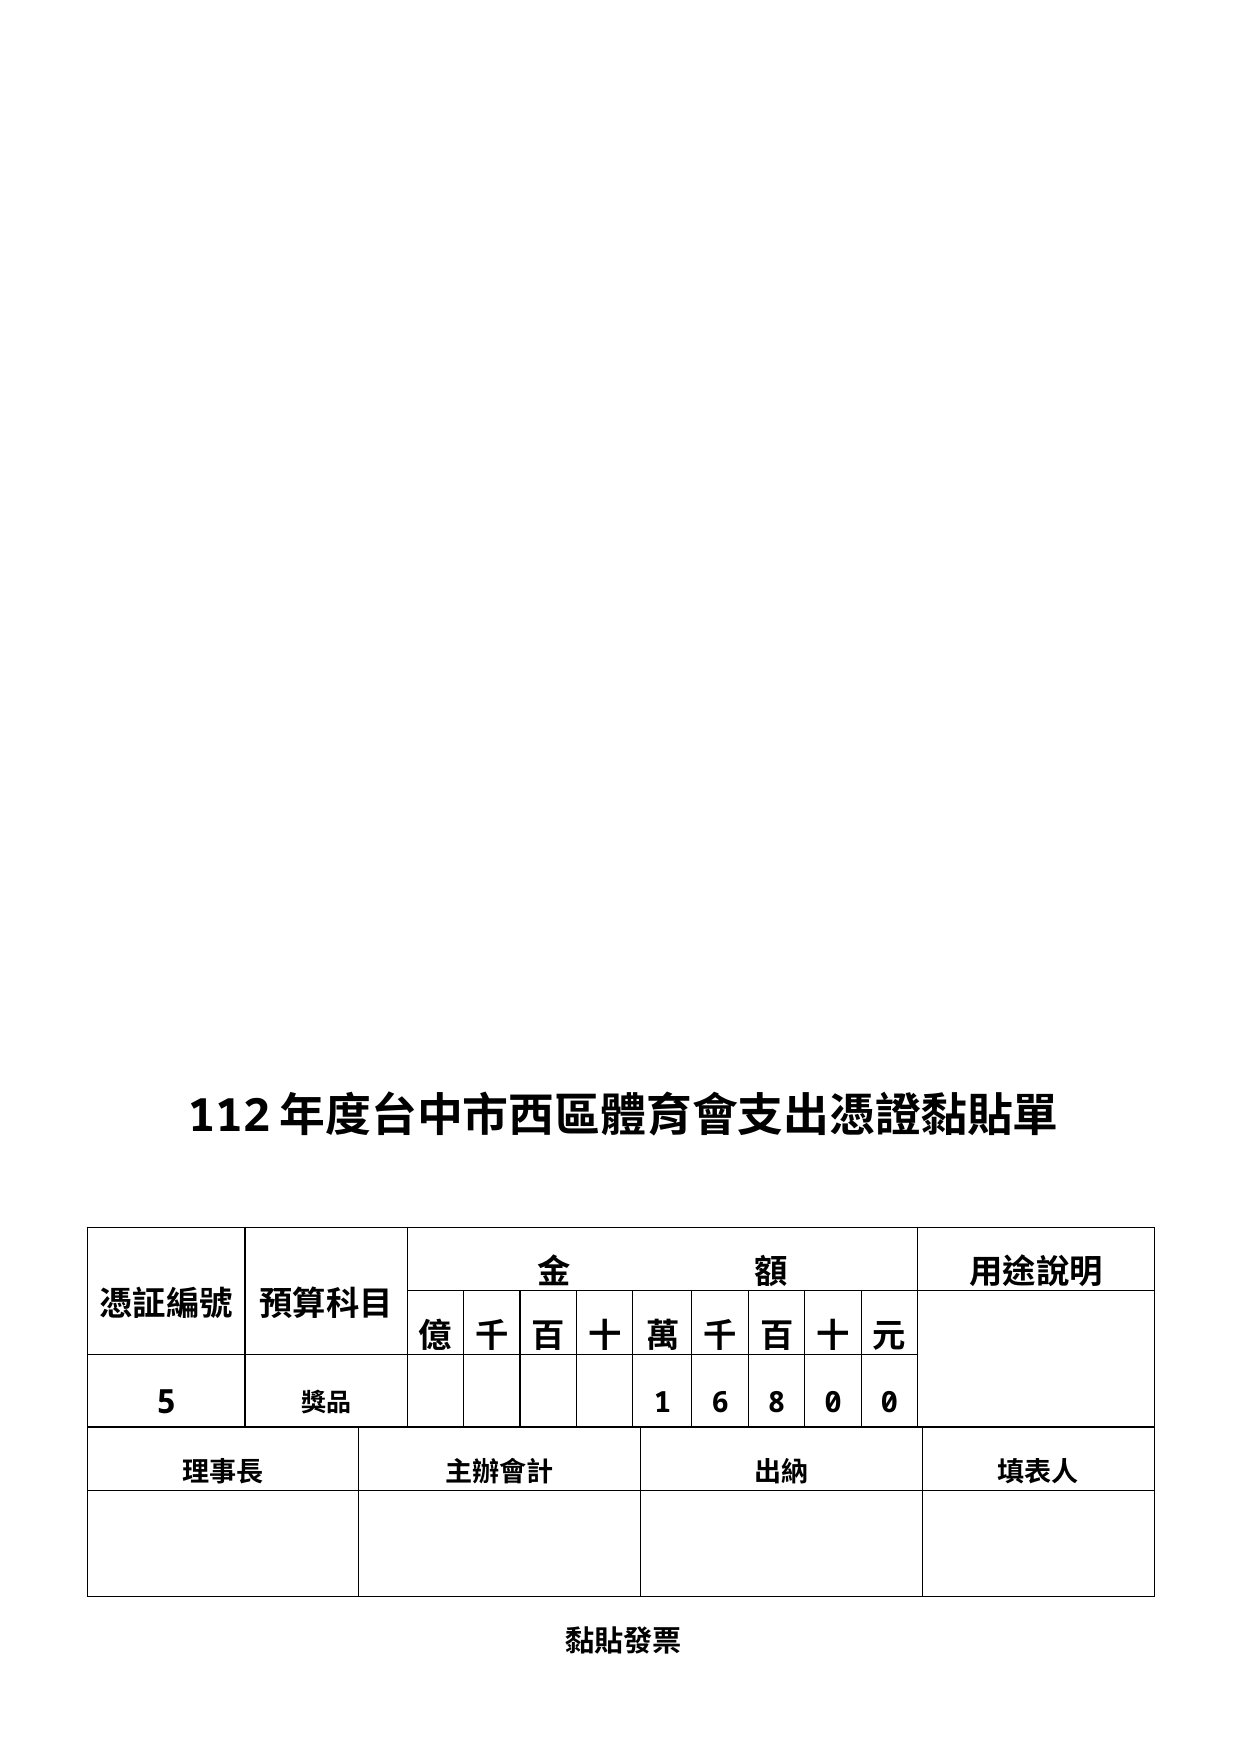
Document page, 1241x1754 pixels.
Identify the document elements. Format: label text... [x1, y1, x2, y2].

table_header 預算科目 [246, 1228, 407, 1354]
table_cell 獎品 [246, 1355, 407, 1426]
table_cell 千 [464, 1291, 519, 1354]
text 黏貼發票 [94, 1597, 1152, 1660]
table_cell 5 [88, 1355, 244, 1426]
table_cell [359, 1491, 640, 1596]
table_cell 主辦會計 [359, 1428, 640, 1490]
table_cell [88, 1491, 358, 1596]
table_cell 億 [408, 1291, 463, 1354]
table_cell 1 [633, 1355, 691, 1426]
table_cell 理事長 [88, 1428, 358, 1490]
table_cell 填表人 [923, 1428, 1154, 1490]
table_cell 十 [805, 1291, 861, 1354]
table_cell 0 [862, 1355, 917, 1426]
table_cell [918, 1291, 1154, 1426]
text 112年度台中市西區體育會支出憑證黏貼單 [94, 1039, 1152, 1164]
table_header 憑証編號 [88, 1228, 244, 1354]
table_cell 萬 [633, 1291, 691, 1354]
table_cell 元 [862, 1291, 917, 1354]
table_cell 千 [692, 1291, 748, 1354]
table_cell 8 [749, 1355, 804, 1426]
table_cell 6 [692, 1355, 748, 1426]
table_cell [641, 1491, 922, 1596]
table_header 金 額 [408, 1228, 917, 1290]
table_cell 百 [749, 1291, 804, 1354]
table_cell [521, 1355, 576, 1426]
table_cell 十 [577, 1291, 632, 1354]
table_cell [577, 1355, 632, 1426]
table_cell [923, 1491, 1154, 1596]
table_cell 出納 [641, 1428, 922, 1490]
table_cell [464, 1355, 519, 1426]
table_cell 百 [521, 1291, 576, 1354]
table_cell 0 [805, 1355, 861, 1426]
table_header 用途說明 [918, 1228, 1154, 1290]
table_cell [408, 1355, 463, 1426]
